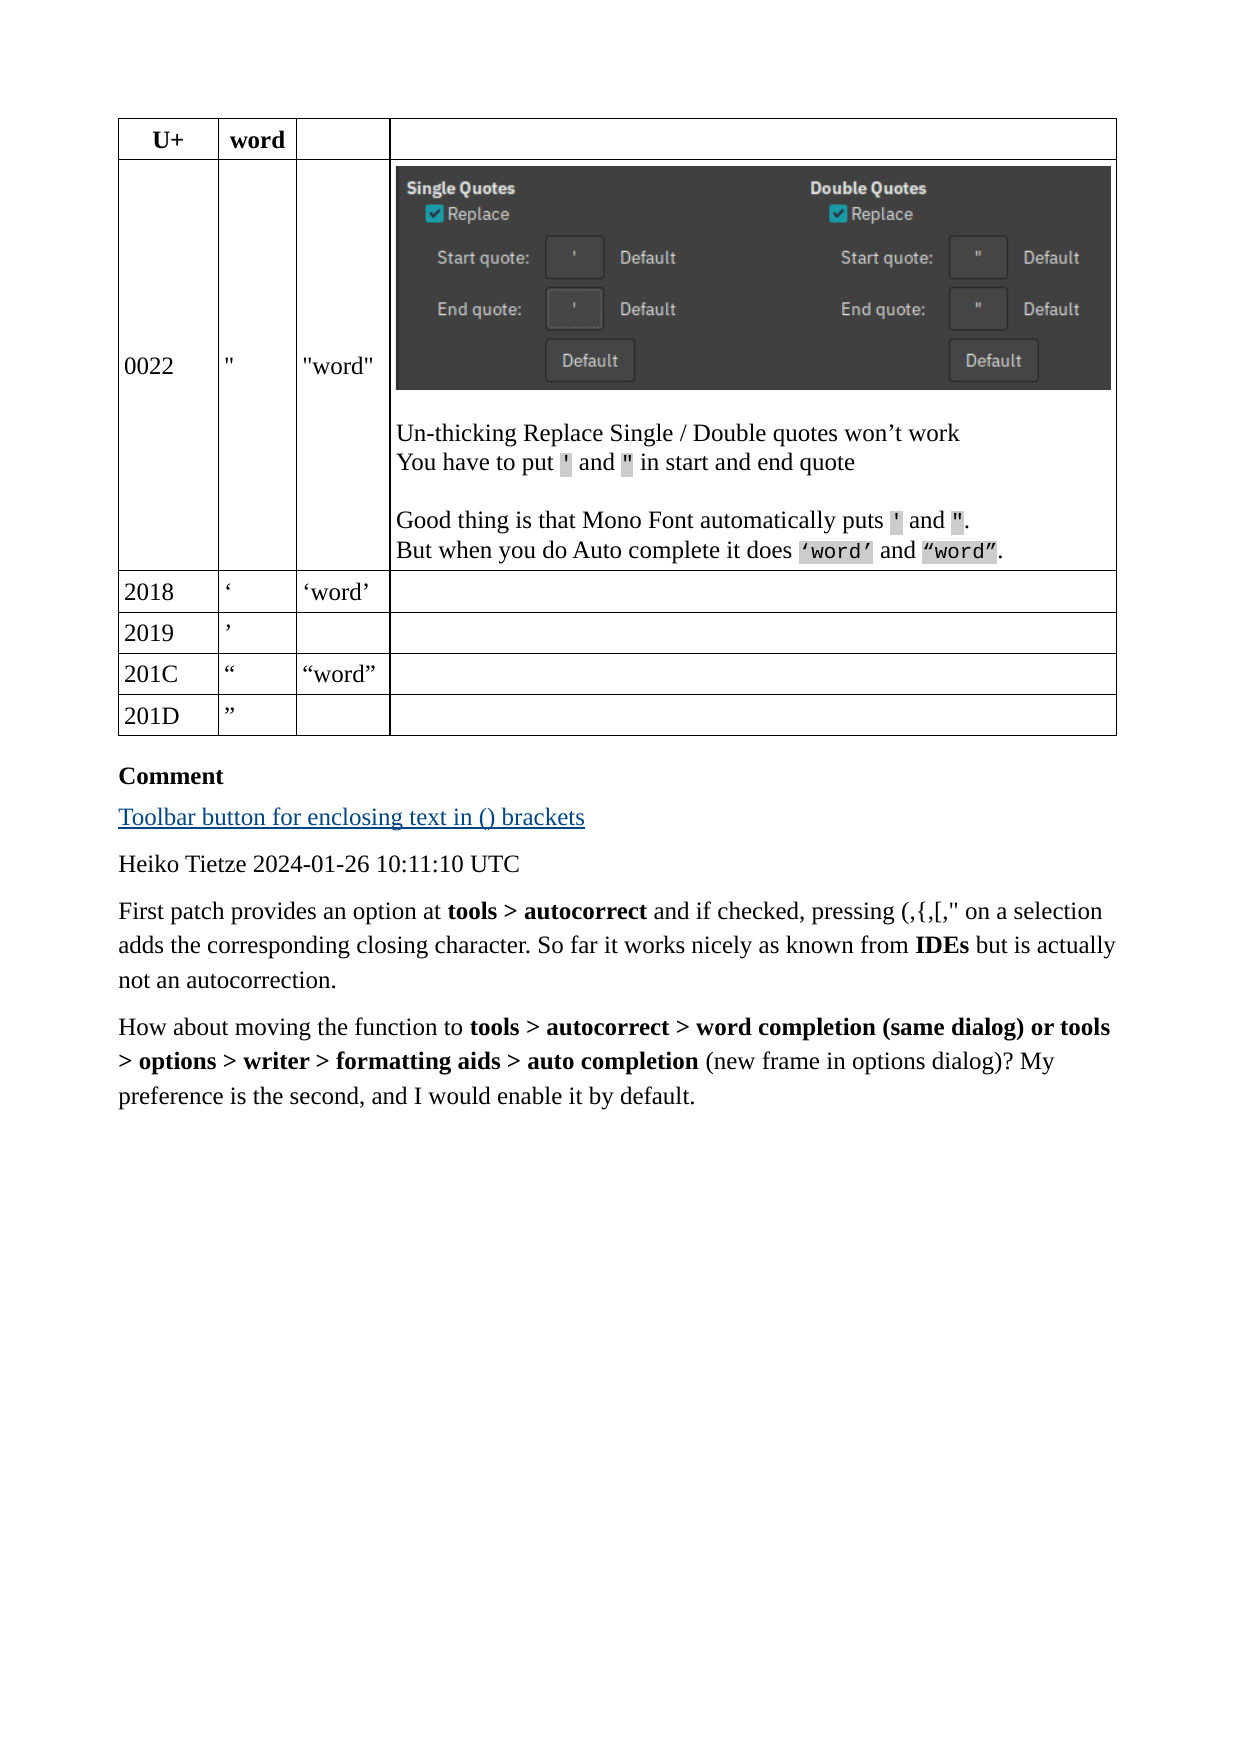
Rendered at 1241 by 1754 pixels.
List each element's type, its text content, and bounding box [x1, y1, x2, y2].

table_cell [391, 613, 1116, 653]
subtitle Comment [118, 761, 1122, 790]
table_cell Un-thicking Replace Single / Double quotes won’t work You have to put ' and " in start and end quote Good thing is that Mono Font automatically puts ' and ". But when you do Auto complete it does ‘word’ and “word”. [391, 160, 1116, 570]
table_cell [297, 613, 389, 653]
table_cell 201C [119, 654, 218, 694]
table_cell [297, 695, 389, 735]
table_cell " [219, 160, 296, 570]
table_cell 0022 [119, 160, 218, 570]
text Toolbar button for enclosing text in () brackets [118, 802, 1122, 831]
table_cell ‘word’ [297, 571, 389, 612]
table_header [297, 119, 389, 159]
text Heiko Tietze 2024-01-26 10:11:10 UTC [118, 849, 1122, 878]
table_cell 2018 [119, 571, 218, 612]
table_cell ’ [219, 613, 296, 653]
table_header U+ [119, 119, 218, 159]
table_cell 2019 [119, 613, 218, 653]
text How about moving the function to tools > autocorrect > word completion (same dialog) or tools > options > writer > formatting aids > auto completion (new frame in options dialog)? My preference is the second, and I would enable it by default. [118, 1012, 1122, 1109]
table_cell “ [219, 654, 296, 694]
table_cell ‘ [219, 571, 296, 612]
table_header word [219, 119, 296, 159]
table_cell [391, 571, 1116, 612]
picture [395, 166, 1111, 390]
text First patch provides an option at tools > autocorrect and if checked, pressing (,{,[," on a selection adds the corresponding closing character. So far it works nicely as known from IDEs but is actually not an autocorrection. [118, 896, 1122, 994]
table_cell “word” [297, 654, 389, 694]
table_cell "word" [297, 160, 389, 570]
table_cell ” [219, 695, 296, 735]
table_header [391, 119, 1116, 159]
table_cell 201D [119, 695, 218, 735]
table_cell [391, 654, 1116, 694]
table_cell [391, 695, 1116, 735]
